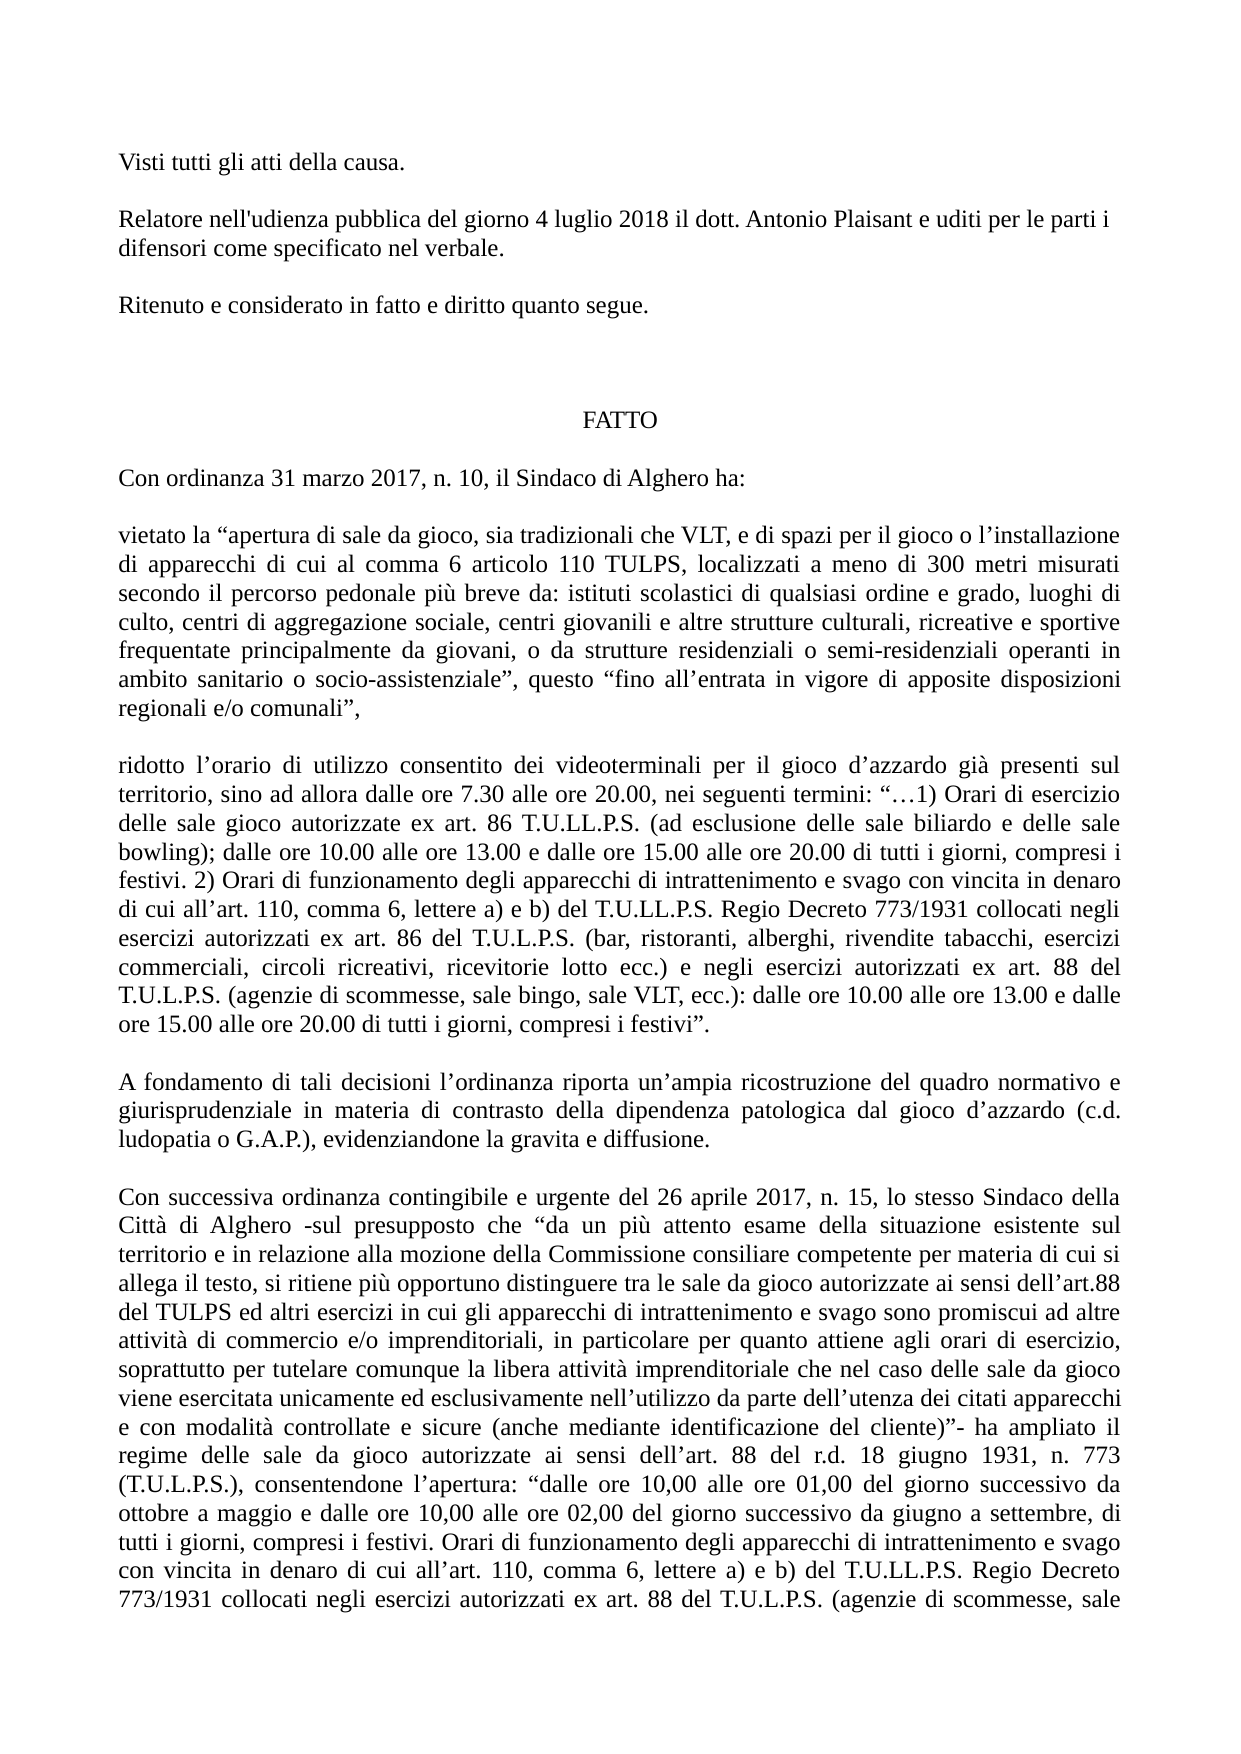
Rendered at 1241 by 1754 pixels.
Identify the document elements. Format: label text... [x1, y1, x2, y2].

text FATTO [118, 406, 1122, 434]
text ridotto l’orario di utilizzo consentito dei videoterminali per il gioco d’azzardo già presenti sul territorio, sino ad allora dalle ore 7.30 alle ore 20.00, nei seguenti termini: “…1) Orari di esercizio delle sale gioco autorizzate ex art. 86 T.U.LL.P.S. (ad esclusione delle sale biliardo e delle sale bowling); dalle ore 10.00 alle ore 13.00 e dalle ore 15.00 alle ore 20.00 di tutti i giorni, compresi i festivi. 2) Orari di funzionamento degli apparecchi di intrattenimento e svago con vincita in denaro di cui all’art. 110, comma 6, lettere a) e b) del T.U.LL.P.S. Regio Decreto 773/1931 collocati negli esercizi autorizzati ex art. 86 del T.U.L.P.S. (bar, ristoranti, alberghi, rivendite tabacchi, esercizi commerciali, circoli ricreativi, ricevitorie lotto ecc.) e negli esercizi autorizzati ex art. 88 del T.U.L.P.S. (agenzie di scommesse, sale bingo, sale VLT, ecc.): dalle ore 10.00 alle ore 13.00 e dalle ore 15.00 alle ore 20.00 di tutti i giorni, compresi i festivi”. [118, 751, 1122, 1038]
text Con successiva ordinanza contingibile e urgente del 26 aprile 2017, n. 15, lo stesso Sindaco della Città di Alghero -sul presupposto che “da un più attento esame della situazione esistente sul territorio e in relazione alla mozione della Commissione consiliare competente per materia di cui si allega il testo, si ritiene più opportuno distinguere tra le sale da gioco autorizzate ai sensi dell’art.88 del TULPS ed altri esercizi in cui gli apparecchi di intrattenimento e svago sono promiscui ad altre attività di commercio e/o imprenditoriali, in particolare per quanto attiene agli orari di esercizio, soprattutto per tutelare comunque la libera attività imprenditoriale che nel caso delle sale da gioco viene esercitata unicamente ed esclusivamente nell’utilizzo da parte dell’utenza dei citati apparecchi e con modalità controllate e sicure (anche mediante identificazione del cliente)”- ha ampliato il regime delle sale da gioco autorizzate ai sensi dell’art. 88 del r.d. 18 giugno 1931, n. 773 (T.U.L.P.S.), consentendone l’apertura: “dalle ore 10,00 alle ore 01,00 del giorno successivo da ottobre a maggio e dalle ore 10,00 alle ore 02,00 del giorno successivo da giugno a settembre, di tutti i giorni, compresi i festivi. Orari di funzionamento degli apparecchi di intrattenimento e svago con vincita in denaro di cui all’art. 110, comma 6, lettere a) e b) del T.U.LL.P.S. Regio Decreto 773/1931 collocati negli esercizi autorizzati ex art. 88 del T.U.L.P.S. (agenzie di scommesse, sale [118, 1182, 1122, 1613]
text Visti tutti gli atti della causa. [118, 147, 1122, 176]
text A fondamento di tali decisioni l’ordinanza riporta un’ampia ricostruzione del quadro normativo e giurisprudenziale in materia di contrasto della dipendenza patologica dal gioco d’azzardo (c.d. ludopatia o G.A.P.), evidenziandone la gravita e diffusione. [118, 1067, 1122, 1153]
text Relatore nell'udienza pubblica del giorno 4 luglio 2018 il dott. Antonio Plaisant e uditi per le parti i difensori come specificato nel verbale. [118, 204, 1122, 262]
text Ritenuto e considerato in fatto e diritto quanto segue. [118, 291, 1122, 319]
text Con ordinanza 31 marzo 2017, n. 10, il Sindaco di Alghero ha: [118, 463, 1122, 492]
text vietato la “apertura di sale da gioco, sia tradizionali che VLT, e di spazi per il gioco o l’installazione di apparecchi di cui al comma 6 articolo 110 TULPS, localizzati a meno di 300 metri misurati secondo il percorso pedonale più breve da: istituti scolastici di qualsiasi ordine e grado, luoghi di culto, centri di aggregazione sociale, centri giovanili e altre strutture culturali, ricreative e sportive frequentate principalmente da giovani, o da strutture residenziali o semi-residenziali operanti in ambito sanitario o socio-assistenziale”, questo “fino all’entrata in vigore di apposite disposizioni regionali e/o comunali”, [118, 521, 1122, 722]
